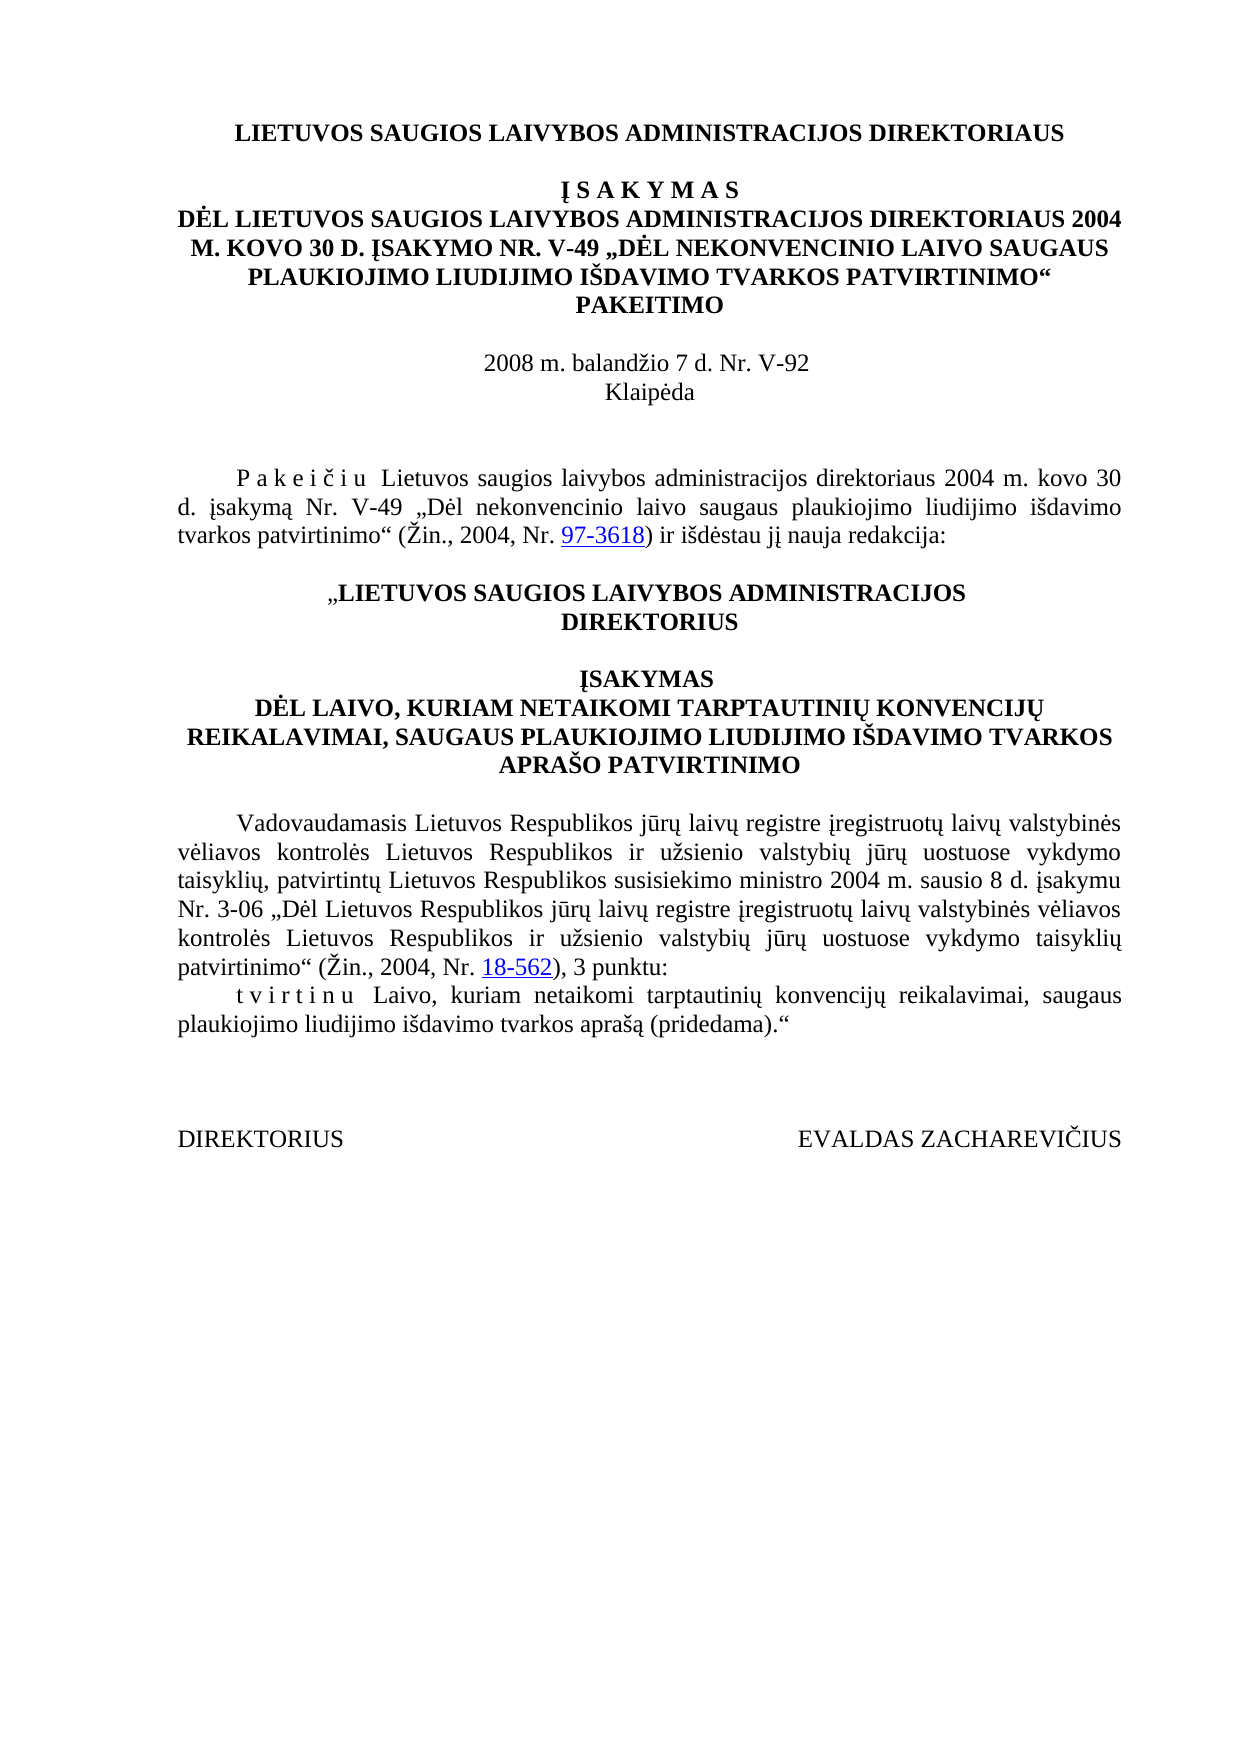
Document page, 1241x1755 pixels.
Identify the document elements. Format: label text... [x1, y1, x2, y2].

text LIETUVOS SAUGIOS LAIVYBOS ADMINISTRACIJOS DIREKTORIAUS [177, 118, 1122, 147]
text ĮSAKYMAS [177, 664, 1122, 693]
text Klaipėda [177, 377, 1122, 406]
text tvirtinu Laivo, kuriam netaikomi tarptautinių konvencijų reikalavimai, saugaus plaukiojimo liudijimo išdavimo tvarkos aprašą (pridedama).“ [177, 981, 1122, 1038]
text DĖL LAIVO, KURIAM NETAIKOMI TARPTAUTINIŲ KONVENCIJŲ REIKALAVIMAI, SAUGAUS PLAUKIOJIMO LIUDIJIMO IŠDAVIMO TVARKOS APRAŠO PATVIRTINIMO [177, 693, 1122, 779]
text DĖL LIETUVOS SAUGIOS LAIVYBOS ADMINISTRACIJOS DIREKTORIAUS 2004 M. KOVO 30 D. ĮSAKYMO NR. V-49 „DĖL NEKONVENCINIO LAIVO SAUGAUS PLAUKIOJIMO LIUDIJIMO IŠDAVIMO TVARKOS PATVIRTINIMO“ PAKEITIMO [177, 204, 1122, 319]
text Pakeičiu Lietuvos saugios laivybos administracijos direktoriaus 2004 m. kovo 30 d. įsakymą Nr. V-49 „Dėl nekonvencinio laivo saugaus plaukiojimo liudijimo išdavimo tvarkos patvirtinimo“ (Žin., 2004, Nr. 97-3618) ir išdėstau jį nauja redakcija: [177, 463, 1122, 549]
text Vadovaudamasis Lietuvos Respublikos jūrų laivų registre įregistruotų laivų valstybinės vėliavos kontrolės Lietuvos Respublikos ir užsienio valstybių jūrų uostuose vykdymo taisyklių, patvirtintų Lietuvos Respublikos susisiekimo ministro 2004 m. sausio 8 d. įsakymu Nr. 3-06 „Dėl Lietuvos Respublikos jūrų laivų registre įregistruotų laivų valstybinės vėliavos kontrolės Lietuvos Respublikos ir užsienio valstybių jūrų uostuose vykdymo taisyklių patvirtinimo“ (Žin., 2004, Nr. 18-562), 3 punktu: [177, 808, 1122, 981]
text DIREKTORIUS [177, 607, 1122, 636]
text ĮSAKYMAS [177, 176, 1122, 204]
text DIREKTORIUS EVALDAS ZACHAREVIČIUS [177, 1124, 1122, 1153]
text „LIETUVOS SAUGIOS LAIVYBOS ADMINISTRACIJOS [177, 578, 1122, 607]
text 2008 m. balandžio 7 d. Nr. V-92 [177, 348, 1122, 377]
